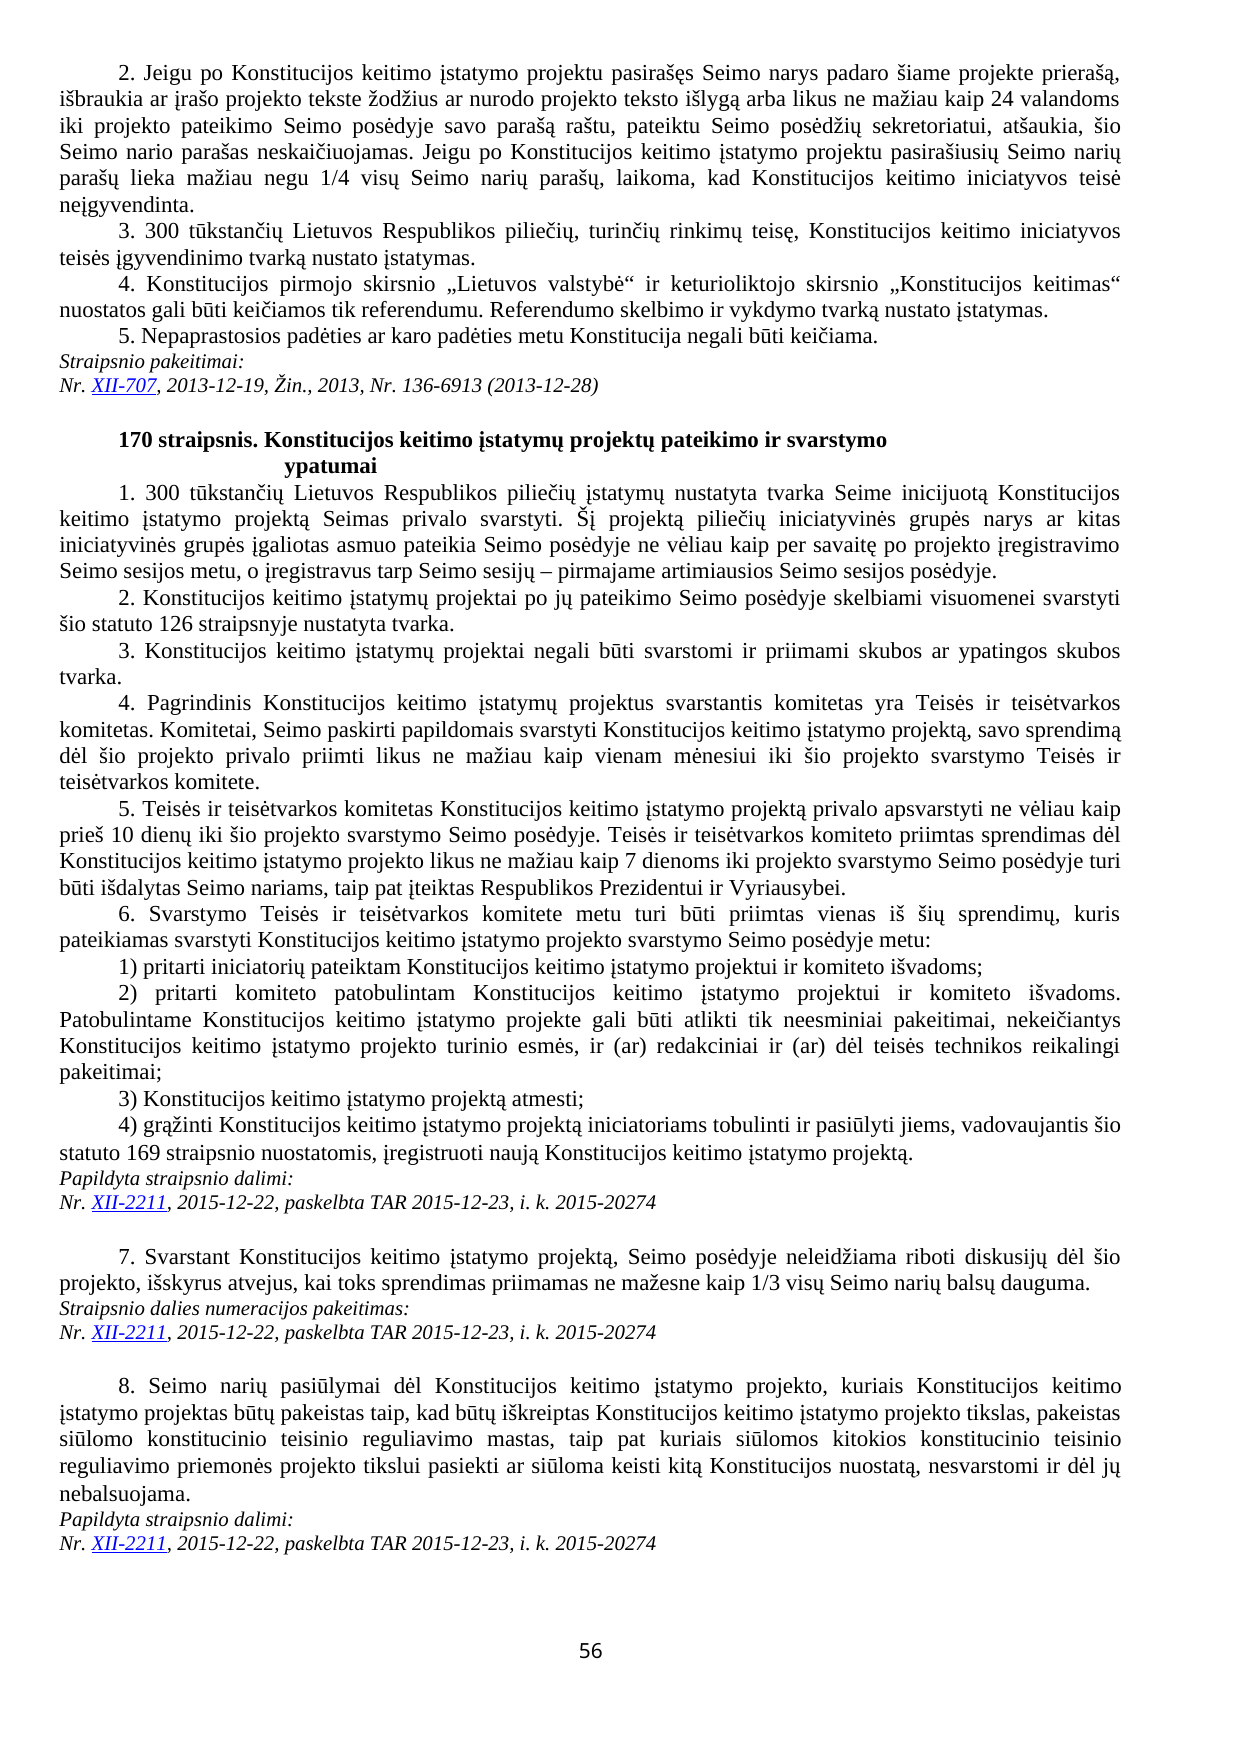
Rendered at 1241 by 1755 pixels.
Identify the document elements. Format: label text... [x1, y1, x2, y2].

text Nr. XII-2211, 2015-12-22, paskelbta TAR 2015-12-23, i. k. 2015-20274 [59, 1320, 1122, 1344]
text 2. Konstitucijos keitimo įstatymų projektai po jų pateikimo Seimo posėdyje skelbiami visuomenei svarstyti šio statuto 126 straipsnyje nustatyta tvarka. [59, 584, 1122, 637]
text 4. Konstitucijos pirmojo skirsnio „Lietuvos valstybė“ ir keturioliktojo skirsnio „Konstitucijos keitimas“ nuostatos gali būti keičiamos tik referendumu. Referendumo skelbimo ir vykdymo tvarką nustato įstatymas. [59, 270, 1122, 323]
text Papildyta straipsnio dalimi: [59, 1166, 1122, 1190]
text 5. Teisės ir teisėtvarkos komitetas Konstitucijos keitimo įstatymo projektą privalo apsvarstyti ne vėliau kaip prieš 10 dienų iki šio projekto svarstymo Seimo posėdyje. Teisės ir teisėtvarkos komiteto priimtas sprendimas dėl Konstitucijos keitimo įstatymo projekto likus ne mažiau kaip 7 dienoms iki projekto svarstymo Seimo posėdyje turi būti išdalytas Seimo nariams, taip pat įteiktas Respublikos Prezidentui ir Vyriausybei. [59, 795, 1122, 900]
text 7. Svarstant Konstitucijos keitimo įstatymo projektą, Seimo posėdyje neleidžiama riboti diskusijų dėl šio projekto, išskyrus atvejus, kai toks sprendimas priimamas ne mažesne kaip 1/3 visų Seimo narių balsų dauguma. [59, 1243, 1122, 1296]
text Papildyta straipsnio dalimi: [59, 1507, 1122, 1531]
text ypatumai [59, 452, 1122, 478]
text 8. Seimo narių pasiūlymai dėl Konstitucijos keitimo įstatymo projekto, kuriais Konstitucijos keitimo įstatymo projektas būtų pakeistas taip, kad būtų iškreiptas Konstitucijos keitimo įstatymo projekto tikslas, pakeistas siūlomo konstitucinio teisinio reguliavimo mastas, taip pat kuriais siūlomos kitokios konstitucinio teisinio reguliavimo priemonės projekto tikslui pasiekti ar siūloma keisti kitą Konstitucijos nuostatą, nesvarstomi ir dėl jų nebalsuojama. [59, 1373, 1122, 1507]
text Straipsnio pakeitimai: [59, 349, 1122, 373]
text Nr. XII-2211, 2015-12-22, paskelbta TAR 2015-12-23, i. k. 2015-20274 [59, 1531, 1122, 1555]
text 6. Svarstymo Teisės ir teisėtvarkos komitete metu turi būti priimtas vienas iš šių sprendimų, kuris pateikiamas svarstyti Konstitucijos keitimo įstatymo projekto svarstymo Seimo posėdyje metu: [59, 900, 1122, 953]
text 2) pritarti komiteto patobulintam Konstitucijos keitimo įstatymo projektui ir komiteto išvadoms. Patobulintame Konstitucijos keitimo įstatymo projekte gali būti atlikti tik neesminiai pakeitimai, nekeičiantys Konstitucijos keitimo įstatymo projekto turinio esmės, ir (ar) redakciniai ir (ar) dėl teisės technikos reikalingi pakeitimai; [59, 979, 1122, 1085]
text Nr. XII-707, 2013-12-19, Žin., 2013, Nr. 136-6913 (2013-12-28) [59, 373, 1122, 397]
text 3) Konstitucijos keitimo įstatymo projektą atmesti; [59, 1085, 1122, 1111]
text 5. Nepaprastosios padėties ar karo padėties metu Konstitucija negali būti keičiama. [59, 323, 1122, 349]
text Straipsnio dalies numeracijos pakeitimas: [59, 1296, 1122, 1320]
text Nr. XII-2211, 2015-12-22, paskelbta TAR 2015-12-23, i. k. 2015-20274 [59, 1190, 1122, 1214]
text 1) pritarti iniciatorių pateiktam Konstitucijos keitimo įstatymo projektui ir komiteto išvadoms; [59, 953, 1122, 979]
text 4. Pagrindinis Konstitucijos keitimo įstatymų projektus svarstantis komitetas yra Teisės ir teisėtvarkos komitetas. Komitetai, Seimo paskirti papildomais svarstyti Konstitucijos keitimo įstatymo projektą, savo sprendimą dėl šio projekto privalo priimti likus ne mažiau kaip vienam mėnesiui iki šio projekto svarstymo Teisės ir teisėtvarkos komitete. [59, 689, 1122, 795]
text 3. 300 tūkstančių Lietuvos Respublikos piliečių, turinčių rinkimų teisę, Konstitucijos keitimo iniciatyvos teisės įgyvendinimo tvarką nustato įstatymas. [59, 217, 1122, 270]
text 2. Jeigu po Konstitucijos keitimo įstatymo projektu pasirašęs Seimo narys padaro šiame projekte prierašą, išbraukia ar įrašo projekto tekste žodžius ar nurodo projekto teksto išlygą arba likus ne mažiau kaip 24 valandoms iki projekto pateikimo Seimo posėdyje savo parašą raštu, pateiktu Seimo posėdžių sekretoriatui, atšaukia, šio Seimo nario parašas neskaičiuojamas. Jeigu po Konstitucijos keitimo įstatymo projektu pasirašiusių Seimo narių parašų lieka mažiau negu 1/4 visų Seimo narių parašų, laikoma, kad Konstitucijos keitimo iniciatyvos teisė neįgyvendinta. [59, 59, 1122, 217]
text 4) grąžinti Konstitucijos keitimo įstatymo projektą iniciatoriams tobulinti ir pasiūlyti jiems, vadovaujantis šio statuto 169 straipsnio nuostatomis, įregistruoti naują Konstitucijos keitimo įstatymo projektą. [59, 1111, 1122, 1166]
text 170 straipsnis. Konstitucijos keitimo įstatymų projektų pateikimo ir svarstymo [59, 426, 1122, 452]
text 3. Konstitucijos keitimo įstatymų projektai negali būti svarstomi ir priimami skubos ar ypatingos skubos tvarka. [59, 637, 1122, 689]
text 1. 300 tūkstančių Lietuvos Respublikos piliečių įstatymų nustatyta tvarka Seime inicijuotą Konstitucijos keitimo įstatymo projektą Seimas privalo svarstyti. Šį projektą piliečių iniciatyvinės grupės narys ar kitas iniciatyvinės grupės įgaliotas asmuo pateikia Seimo posėdyje ne vėliau kaip per savaitę po projekto įregistravimo Seimo sesijos metu, o įregistravus tarp Seimo sesijų – pirmajame artimiausios Seimo sesijos posėdyje. [59, 478, 1122, 584]
